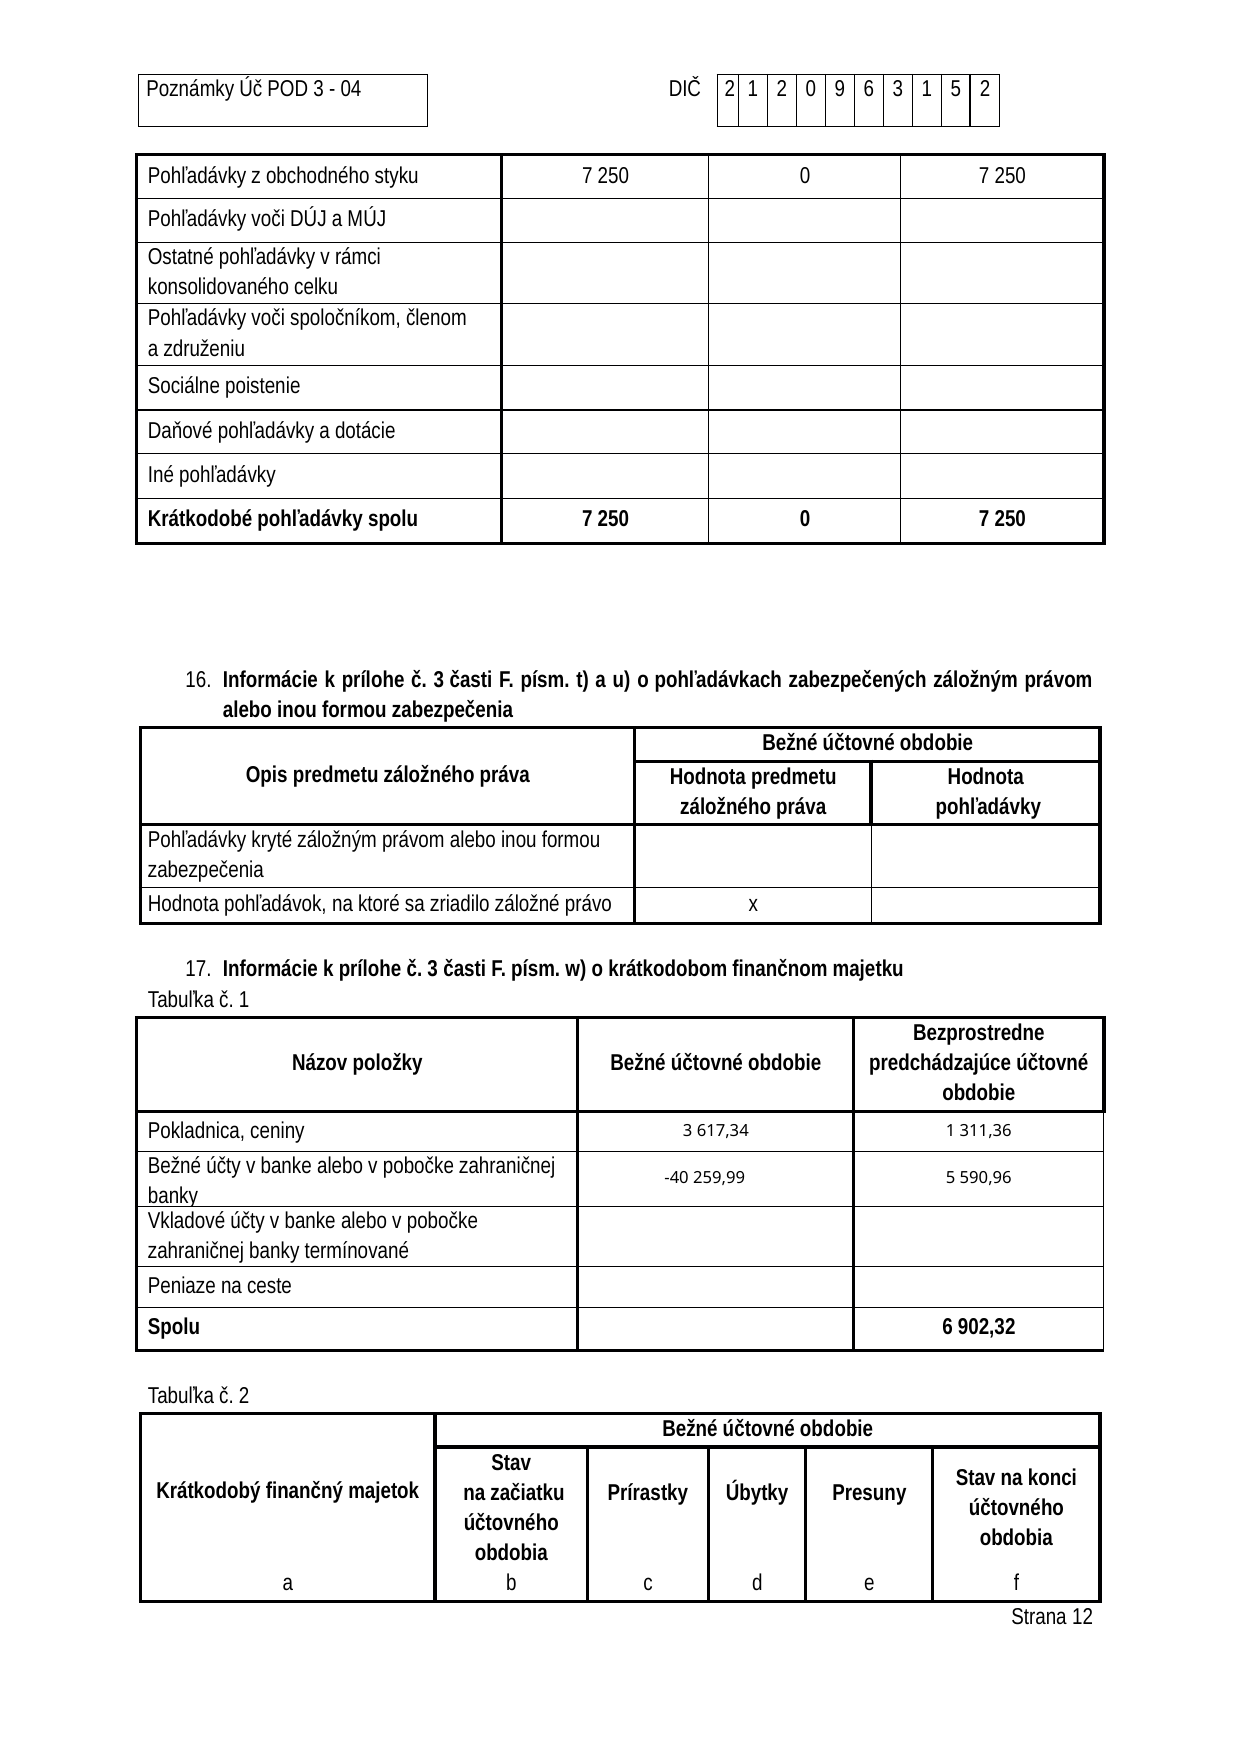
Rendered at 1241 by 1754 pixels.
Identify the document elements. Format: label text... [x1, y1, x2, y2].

table_cell Presuny [807, 1449, 931, 1569]
table_cell f [934, 1569, 1098, 1599]
table_cell [855, 1267, 1103, 1307]
table_header Názov položky [138, 1019, 576, 1109]
table_cell [503, 366, 708, 409]
table_cell Stav na konci účtovného obdobia [934, 1449, 1098, 1569]
table_cell d [710, 1569, 804, 1599]
table_header Bežné účtovné obdobie [579, 1019, 852, 1109]
table_cell [503, 199, 708, 242]
text Tabuľka č. 2 [148, 1382, 1093, 1408]
table_cell Pokladnica, ceniny [138, 1113, 576, 1151]
table_cell 6 902,32 [855, 1308, 1103, 1348]
table_cell Hodnota pohľadávky [873, 763, 1098, 823]
table_cell 7 250 [503, 499, 708, 542]
table_cell [709, 304, 900, 365]
list Informácie k prílohe č. 3 časti F. písm. w) o krátkodobom finančnom majetku [185, 955, 1093, 982]
table_cell 3 617,34 [579, 1113, 852, 1151]
table_cell [503, 411, 708, 453]
table_cell [872, 826, 1098, 887]
table_cell [709, 454, 900, 498]
table_cell [709, 366, 900, 409]
table_cell 0 [709, 499, 900, 542]
table_cell Ostatné pohľadávky v rámci konsolidovaného celku [138, 243, 500, 303]
table_header Opis predmetu záložného práva [142, 729, 633, 823]
table_cell [709, 199, 900, 242]
list Informácie k prílohe č. 3 časti F. písm. t) a u) o pohľadávkach zabezpečených záložným právom alebo inou formou zabezpečenia [185, 666, 1093, 722]
table_cell b [437, 1569, 586, 1599]
table_cell Prírastky [589, 1449, 707, 1569]
table_cell 7 250 [901, 156, 1102, 198]
table_cell e [807, 1569, 931, 1599]
table_cell Úbytky [710, 1449, 804, 1569]
table_cell [901, 366, 1102, 409]
table_cell 7 250 [901, 499, 1102, 542]
table_cell [901, 454, 1102, 498]
table_cell Iné pohľadávky [138, 454, 500, 498]
table_cell Peniaze na ceste [138, 1267, 576, 1307]
table_cell Pohľadávky voči spoločníkom, členom a združeniu [138, 304, 500, 365]
table_header Krátkodobý finančný majetok [142, 1415, 433, 1569]
table_cell [579, 1308, 852, 1348]
table_cell [579, 1207, 852, 1266]
table_cell [901, 304, 1102, 365]
table_cell [901, 199, 1102, 242]
table_cell [503, 243, 708, 303]
table_cell [855, 1207, 1103, 1266]
table_header Bežné účtovné obdobie [437, 1415, 1098, 1445]
table_cell [636, 826, 871, 887]
table_cell Vkladové účty v banke alebo v pobočke zahraničnej banky termínované [138, 1207, 576, 1266]
table_cell [503, 454, 708, 498]
table_cell Spolu [138, 1308, 576, 1348]
table_cell 1 311,36 [855, 1113, 1103, 1151]
table_cell [709, 243, 900, 303]
table_cell c [589, 1569, 707, 1599]
text Tabuľka č. 1 [148, 986, 1093, 1012]
table_cell [579, 1267, 852, 1307]
table_header Bežné účtovné obdobie [636, 729, 1098, 759]
table_header Bezprostredne predchádzajúce účtovné obdobie [855, 1019, 1102, 1109]
table_cell 7 250 [503, 156, 708, 198]
table_cell [503, 304, 708, 365]
table_cell Bežné účty v banke alebo v pobočke zahraničnej banky [138, 1152, 576, 1206]
table_cell [901, 243, 1102, 303]
table_cell Pohľadávky z obchodného styku [138, 156, 500, 198]
table_cell Pohľadávky kryté záložným právom alebo inou formou zabezpečenia [142, 826, 633, 887]
table_cell a [142, 1569, 433, 1599]
table_cell 5 590,96 [855, 1152, 1103, 1206]
table_cell [901, 411, 1102, 453]
table_cell -40 259,99 [579, 1152, 852, 1206]
table_cell 0 [709, 156, 900, 198]
table_cell Hodnota predmetu záložného práva [636, 763, 869, 823]
table_cell Krátkodobé pohľadávky spolu [138, 499, 500, 542]
table_cell Pohľadávky voči DÚJ a MÚJ [138, 199, 500, 242]
table_cell Hodnota pohľadávok, na ktoré sa zriadilo záložné právo [142, 888, 633, 922]
table_cell Stav na začiatku účtovného obdobia [437, 1449, 586, 1569]
table_cell Daňové pohľadávky a dotácie [138, 411, 500, 453]
table_cell x [636, 888, 871, 922]
table_cell [872, 888, 1098, 922]
table_cell Sociálne poistenie [138, 366, 500, 409]
table_cell [709, 411, 900, 453]
